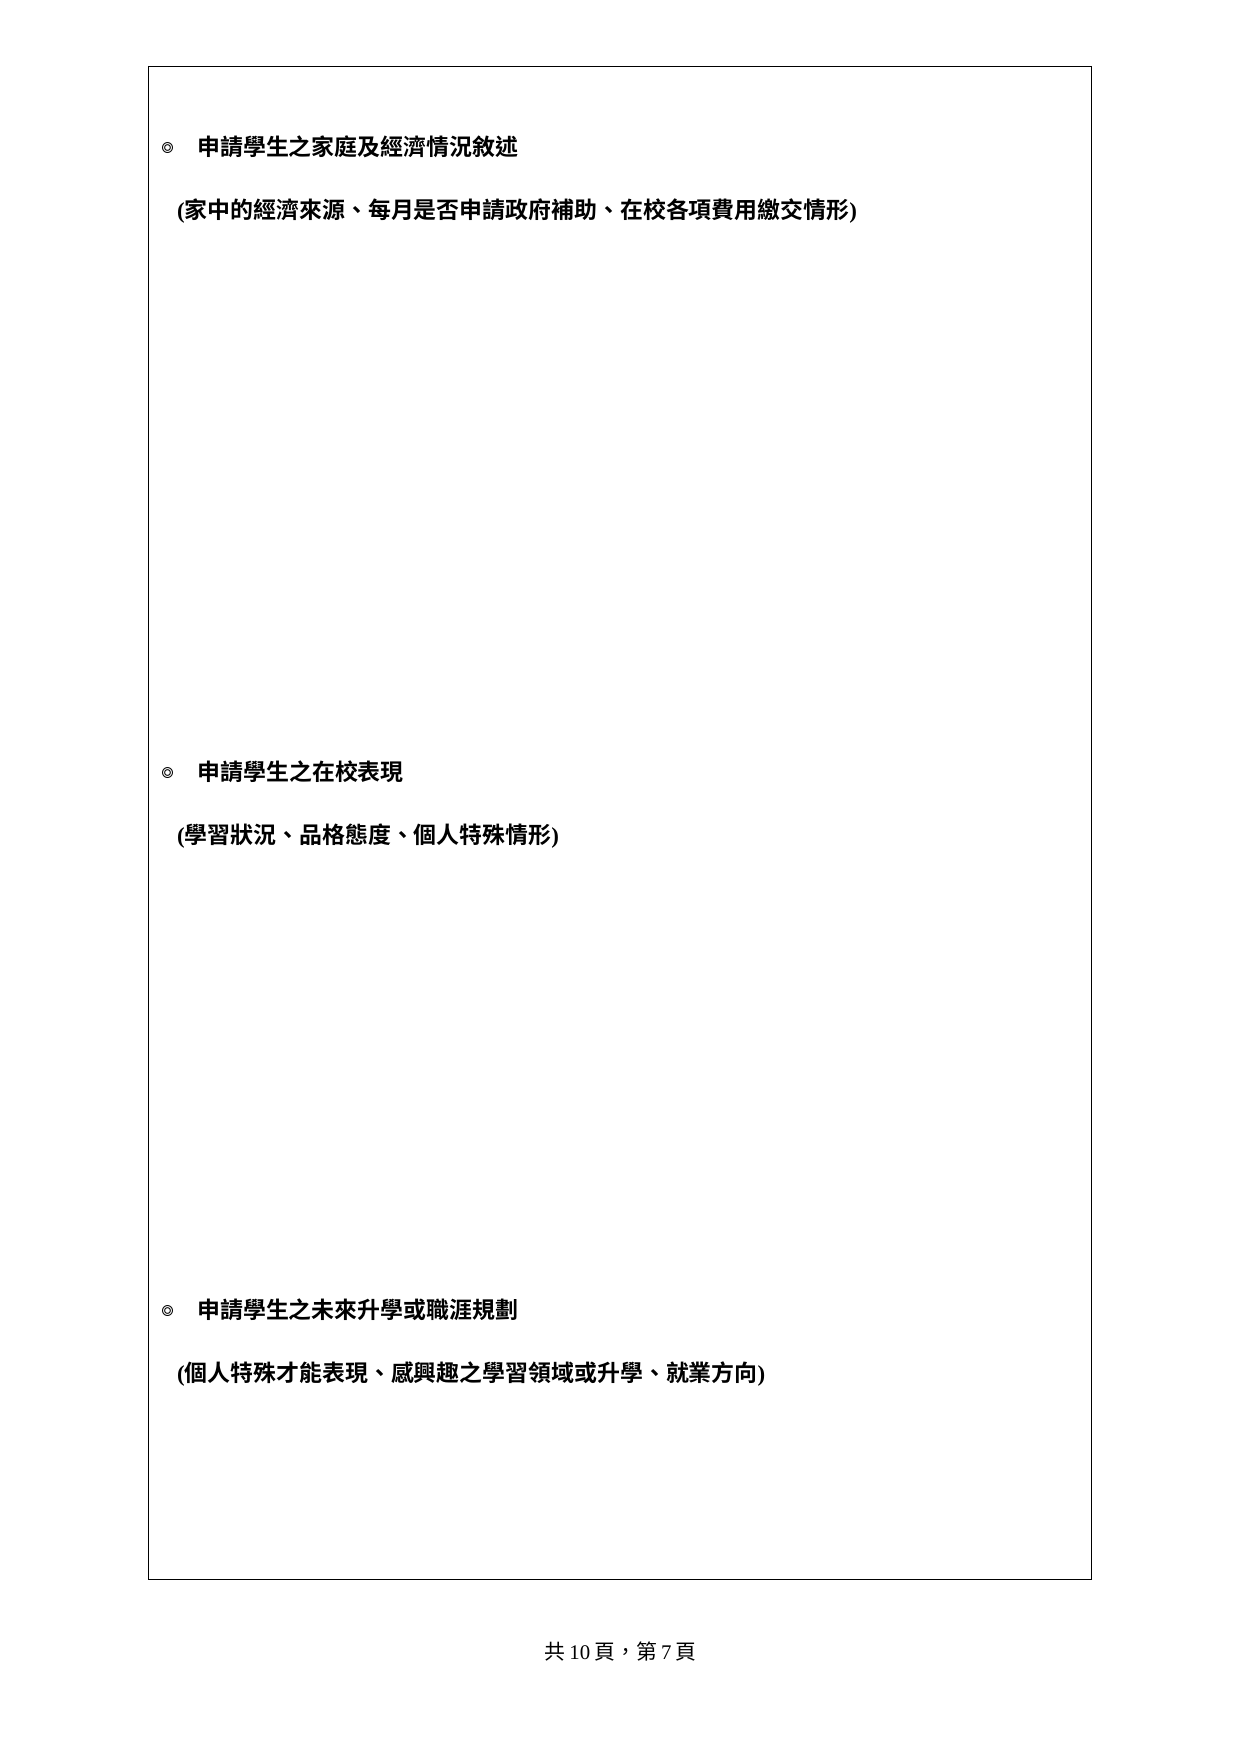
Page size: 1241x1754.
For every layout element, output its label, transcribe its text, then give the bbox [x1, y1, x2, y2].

table_header 申請學生之家庭及經濟情況敘述 (家中的經濟來源、每月是否申請政府補助、在校各項費用繳交情形) 申請學生之在校表現 (學習狀況、品格態度、個人特殊情形) 申請學生之未來升學或職涯規劃 (個人特殊才能表現、感興趣之學習領域或升學、就業方向) 其他 (任何須特別照顧及關心之處) [149, 67, 1091, 1579]
